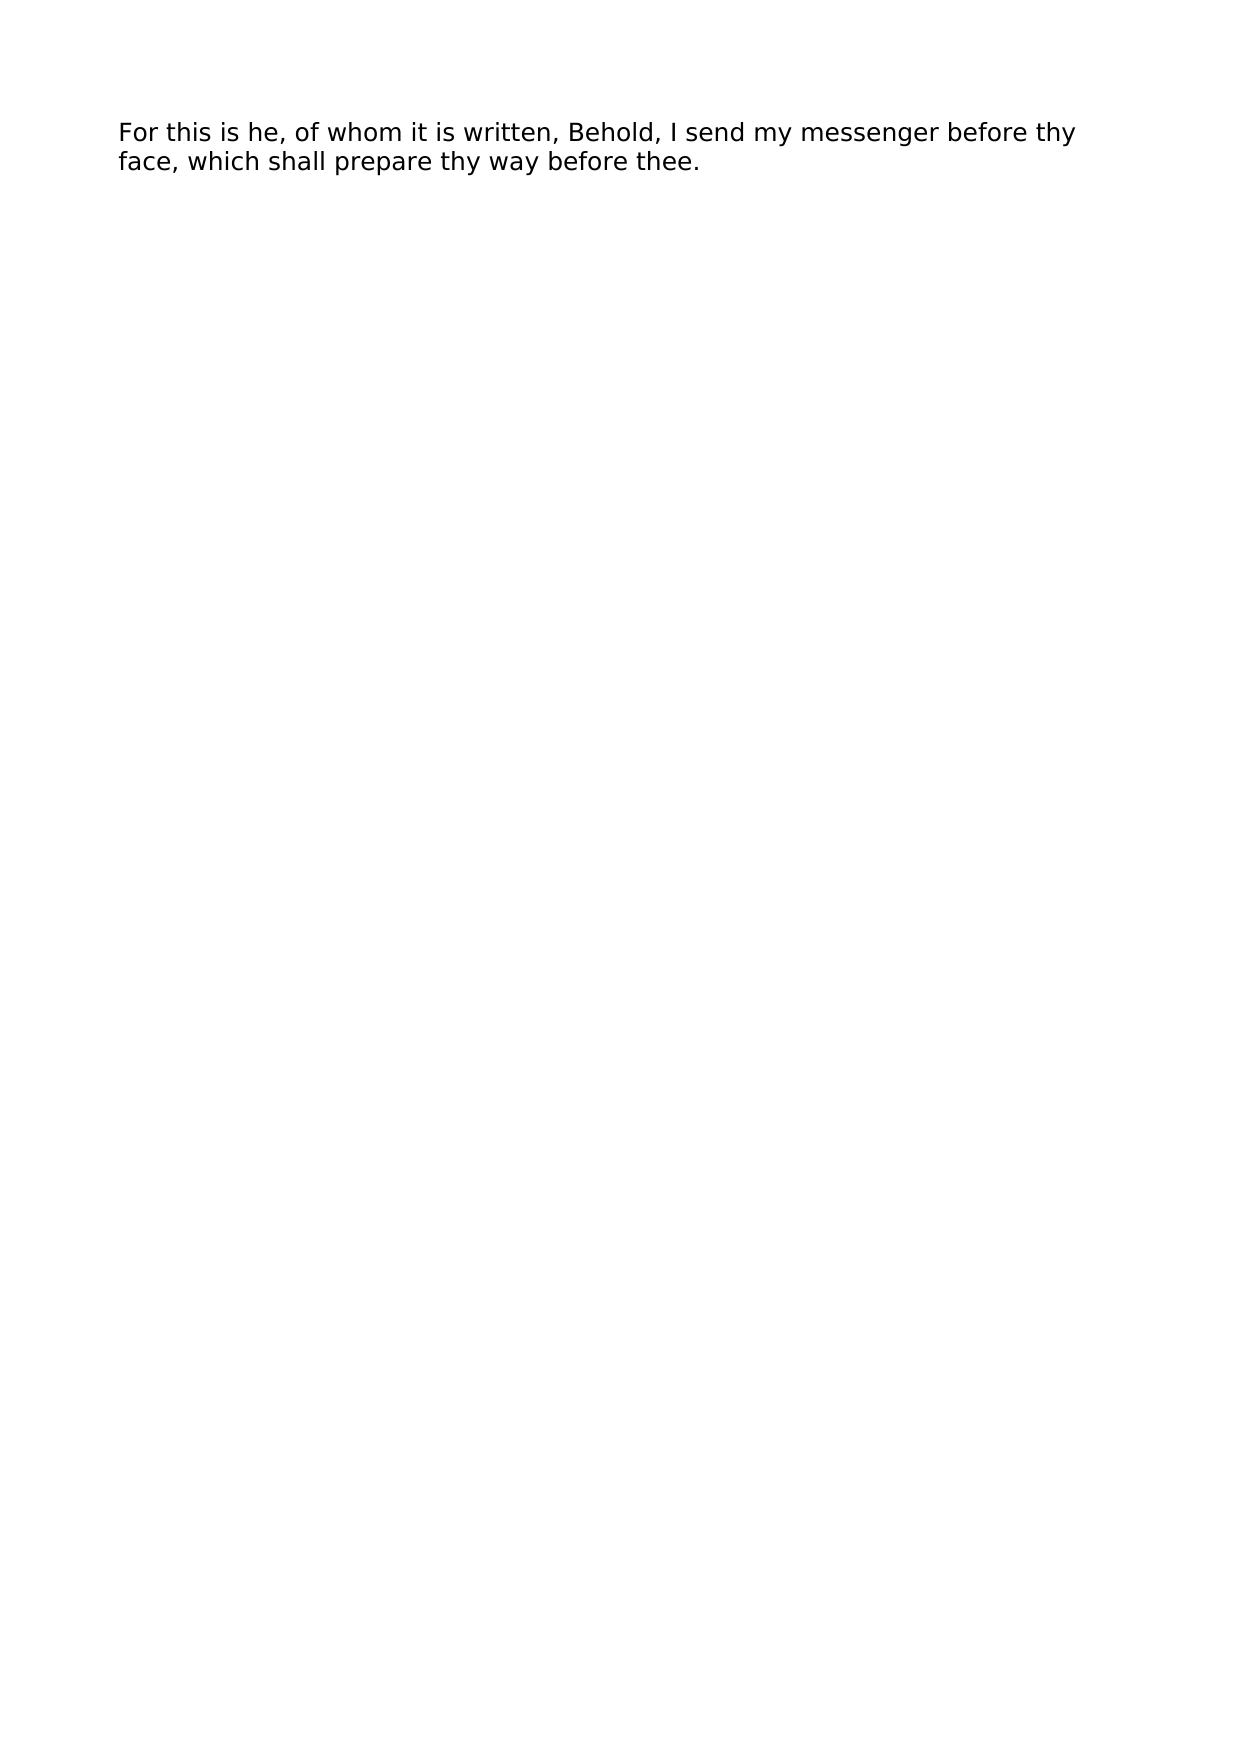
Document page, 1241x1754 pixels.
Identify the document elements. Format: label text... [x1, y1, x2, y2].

text For this is he, of whom it is written, Behold, I send my messenger before thy face, which shall prepare thy way before thee. [118, 118, 1122, 176]
